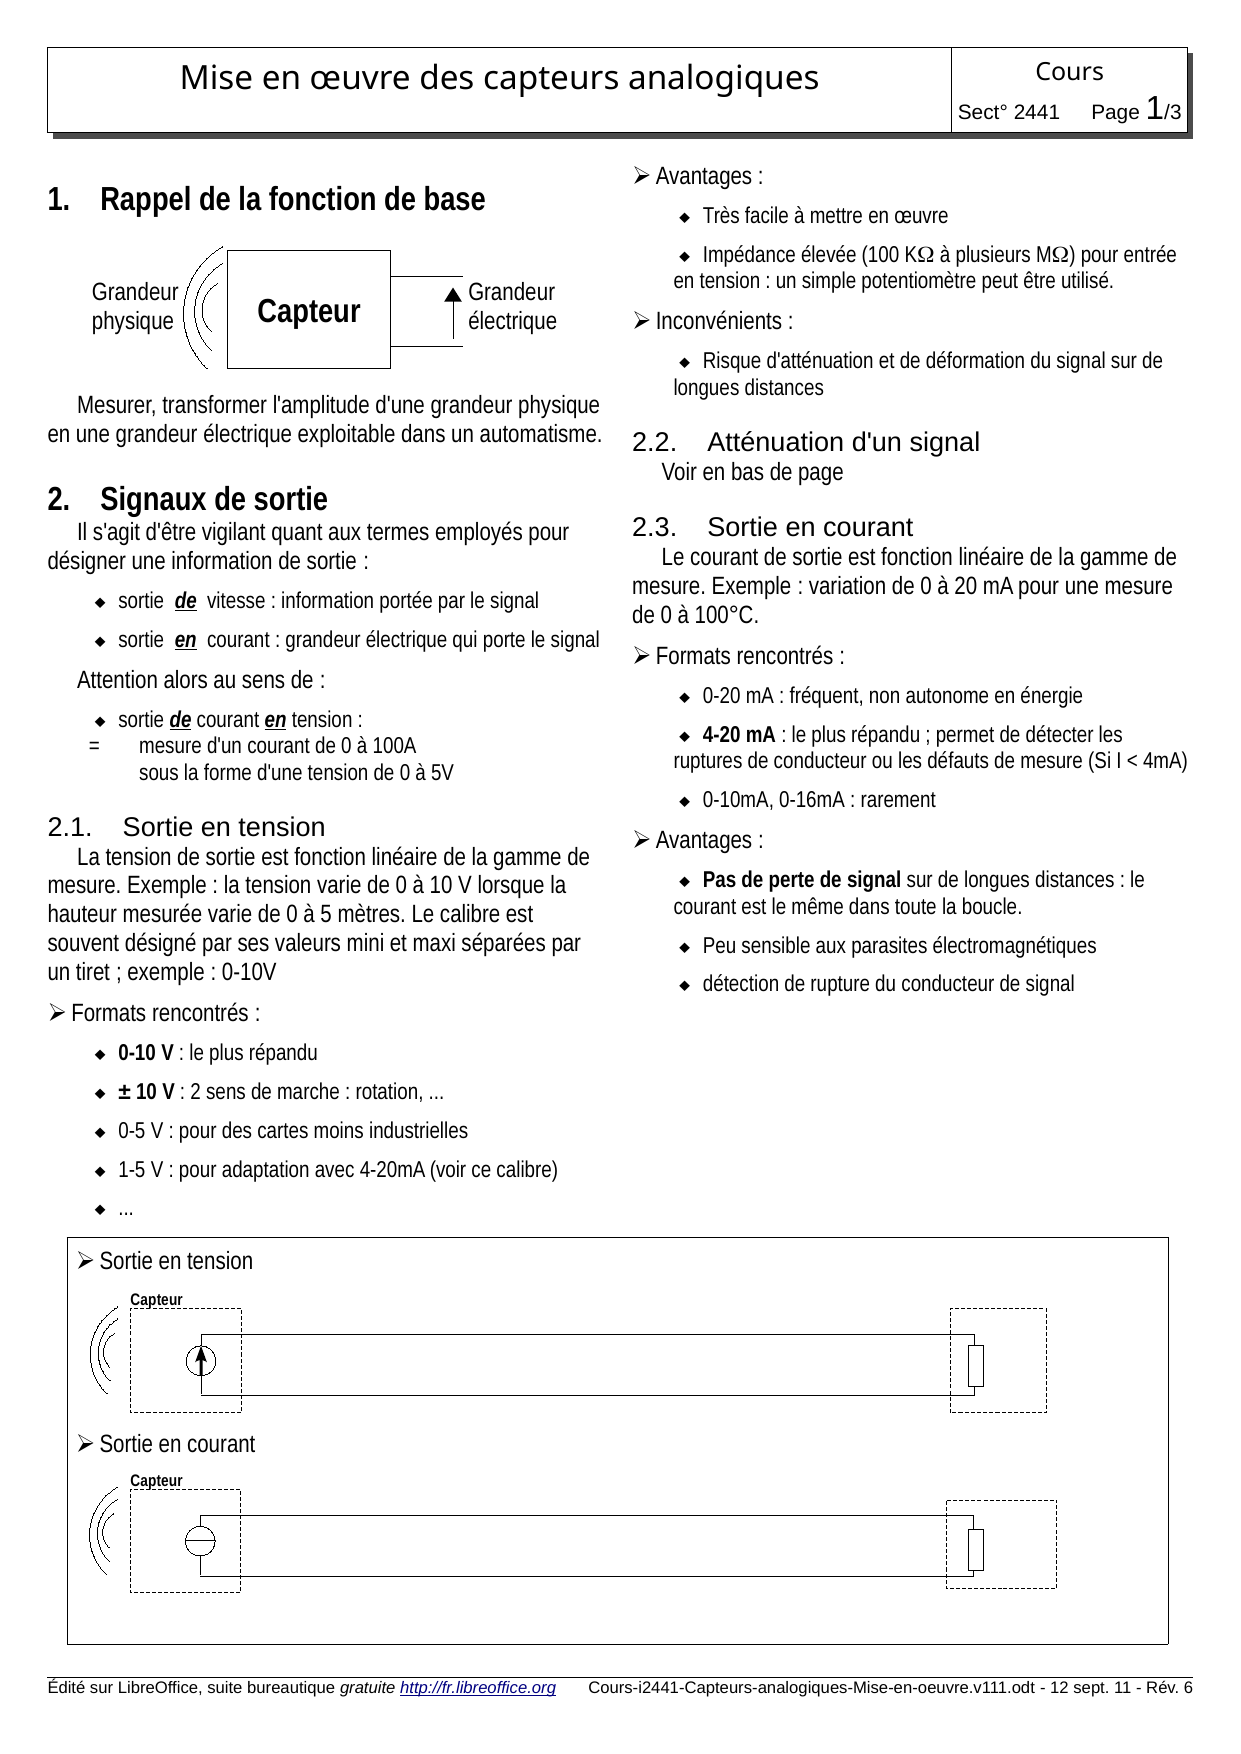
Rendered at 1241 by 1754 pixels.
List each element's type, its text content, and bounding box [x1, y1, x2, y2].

list Formats rencontrés : [632, 641, 1193, 669]
text Voir en bas de page [632, 457, 1193, 486]
list Impédance élevée (100 KΩ à plusieurs MΩ) pour entrée en tension : un simple potentiomètre peut être utilisé. [649, 241, 1193, 293]
list Peu sensible aux parasites électromagnétiques [649, 932, 1193, 958]
list 0-20 mA : fréquent, non autonome en énergie [649, 682, 1193, 708]
list Sortie en courant [76, 1429, 1159, 1458]
list 4-20 mA : le plus répandu ; permet de détecter les ruptures de conducteur ou les défauts de mesure (Si I < 4mA) [649, 721, 1193, 774]
text Attention alors au sens de : [47, 665, 608, 693]
list Sortie en tension [76, 1246, 1159, 1274]
list sortie de courant en tension : = mesure d'un courant de 0 à 100A sous la forme d'une tension de 0 à 5V [65, 706, 608, 785]
subtitle Atténuation d'un signal [632, 426, 1193, 457]
list Pas de perte de signal sur de longues distances : le courant est le même dans toute la boucle. [649, 866, 1193, 919]
list Très facile à mettre en œuvre [649, 202, 1193, 228]
text Mesurer, transformer l'amplitude d'une grandeur physique en une grandeur électrique exploitable dans un automatisme. [47, 218, 608, 448]
subtitle Rappel de la fonction de base [47, 179, 608, 218]
subtitle Signaux de sortie [47, 479, 608, 517]
list sortie en courant : grandeur électrique qui porte le signal [65, 626, 608, 652]
text Il s'agit d'être vigilant quant aux termes employés pour désigner une information de sortie : [47, 517, 608, 575]
list 1-5 V : pour adaptation avec 4-20mA (voir ce calibre) [65, 1156, 608, 1182]
list Inconvénients : [632, 306, 1193, 335]
list 0-5 V : pour des cartes moins industrielles [65, 1117, 608, 1143]
list ± 10 V : 2 sens de marche : rotation, ... [65, 1078, 608, 1104]
list 0-10 V : le plus répandu [65, 1039, 608, 1065]
subtitle Sortie en tension [47, 811, 608, 842]
list Avantages : [632, 161, 1193, 189]
list détection de rupture du conducteur de signal [649, 970, 1193, 997]
text La tension de sortie est fonction linéaire de la gamme de mesure. Exemple : la tension varie de 0 à 10 V lorsque la hauteur mesurée varie de 0 à 5 mètres. Le calibre est souvent désigné par ses valeurs mini et maxi séparées par un tiret ; exemple : 0-10V [47, 842, 608, 985]
list ... [65, 1194, 608, 1221]
subtitle Sortie en courant [632, 511, 1193, 542]
list Formats rencontrés : [47, 998, 608, 1026]
list sortie de vitesse : information portée par le signal [65, 587, 608, 613]
list Risque d'atténuation et de déformation du signal sur de longues distances [649, 347, 1193, 400]
list Avantages : [632, 825, 1193, 854]
list 0-10mA, 0-16mA : rarement [649, 786, 1193, 812]
text Le courant de sortie est fonction linéaire de la gamme de mesure. Exemple : variation de 0 à 20 mA pour une mesure de 0 à 100°C. [632, 542, 1193, 628]
